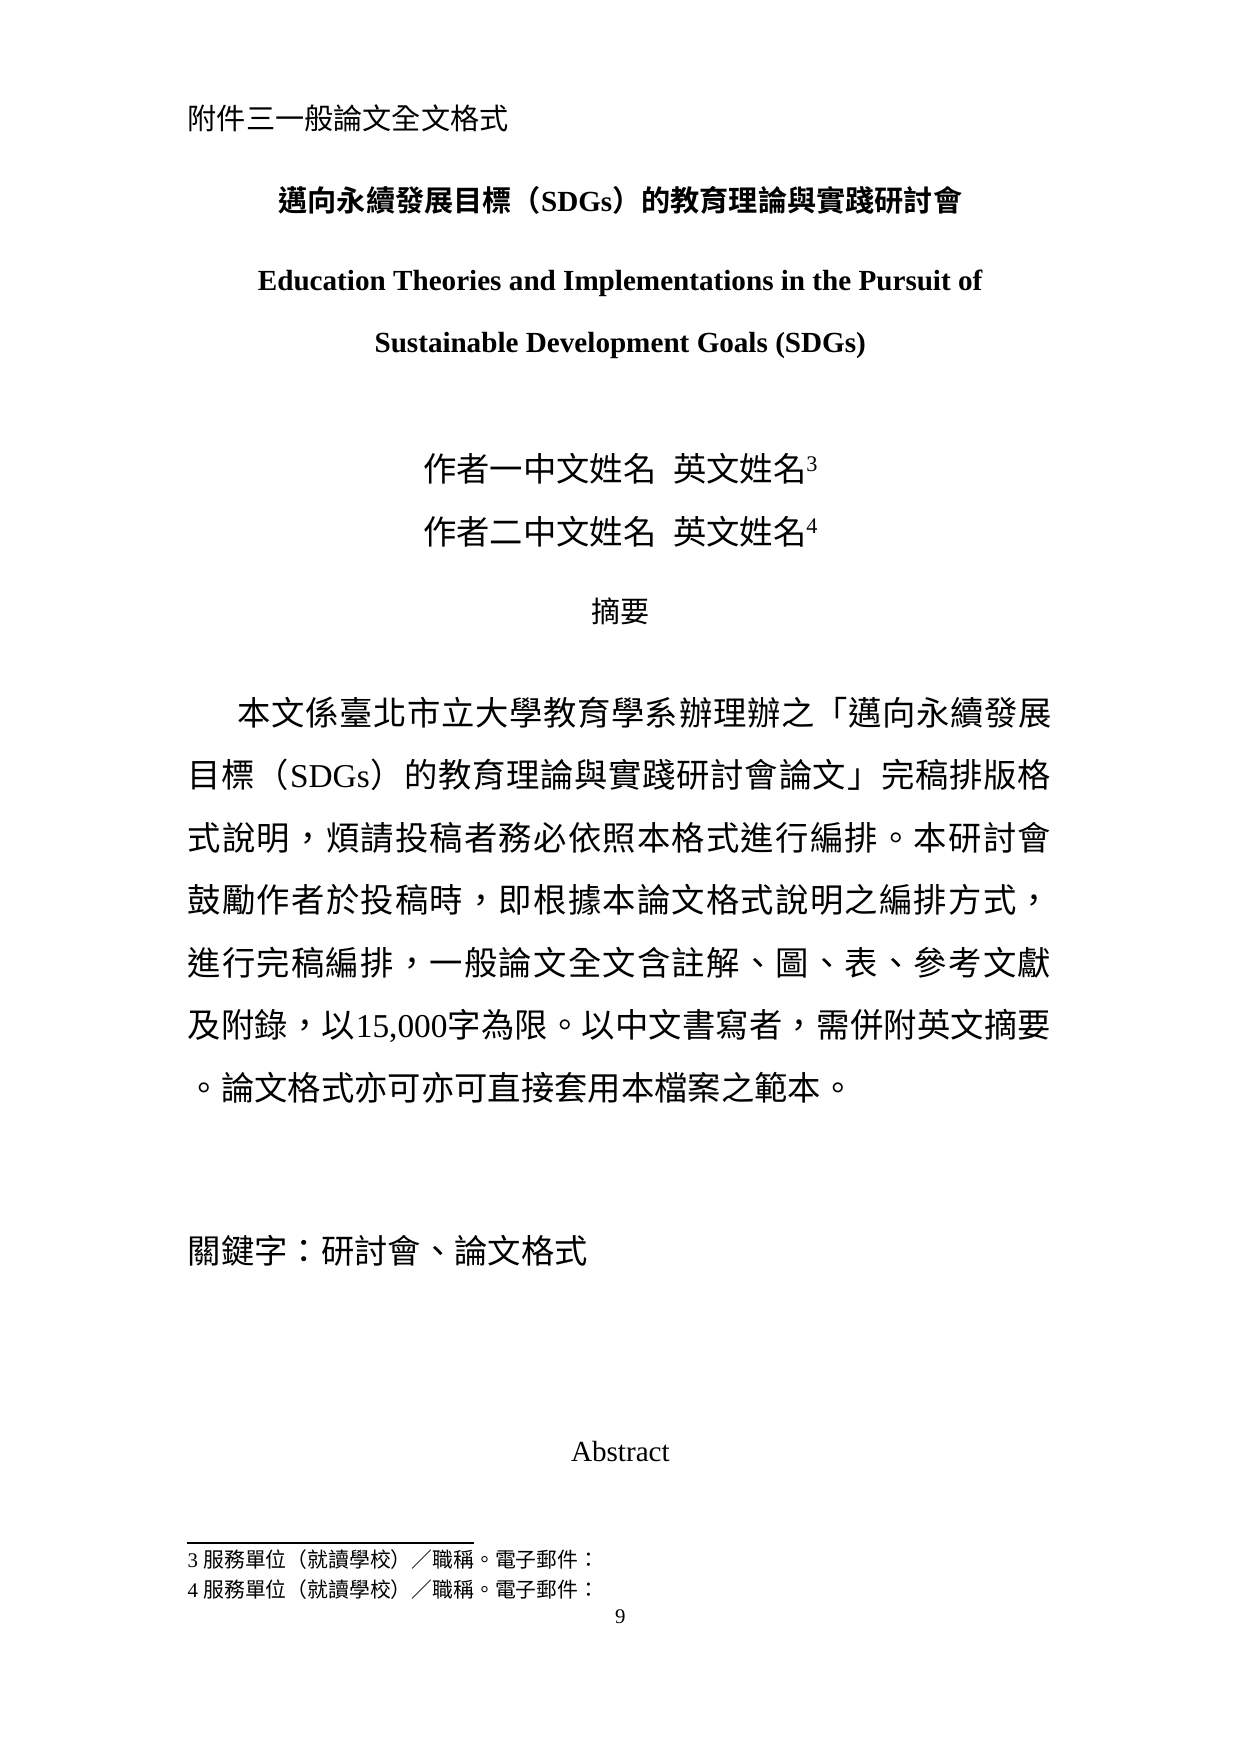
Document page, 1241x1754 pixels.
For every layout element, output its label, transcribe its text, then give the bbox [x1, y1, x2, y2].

text Education Theories and Implementations in the Pursuit of Sustainable Development Goals (SDGs) [187, 238, 1053, 363]
text 摘要 [187, 589, 1053, 631]
text 作者一中文姓名 英文姓名 [187, 426, 1053, 488]
text 本文係臺北市立大學教育學系辦理辦之「邁向永續發展目標（SDGs）的教育理論與實踐研討會論文」完稿排版格式說明，煩請投稿者務必依照本格式進行編排。本研討會鼓勵作者於投稿時，即根據本論文格式說明之編排方式，進行完稿編排，一般論文全文含註解、圖、表、參考文獻及附錄，以15,000字為限。以中文書寫者，需併附英文摘要。論文格式亦可亦可直接套用本檔案之範本。 [187, 669, 1053, 1107]
text 附件三一般論文全文格式 [187, 75, 1053, 137]
text 服務單位（就讀學校）／職稱。電子郵件： [187, 1543, 1053, 1574]
text Abstract [187, 1409, 1053, 1471]
text 作者二中文姓名 英文姓名 [187, 488, 1053, 551]
text 邁向永續發展目標（SDGs）的教育理論與實踐研討會 [187, 157, 1053, 219]
text 關鍵字：研討會、論文格式 [187, 1207, 1053, 1270]
text 服務單位（就讀學校）／職稱。電子郵件： [187, 1574, 1053, 1604]
